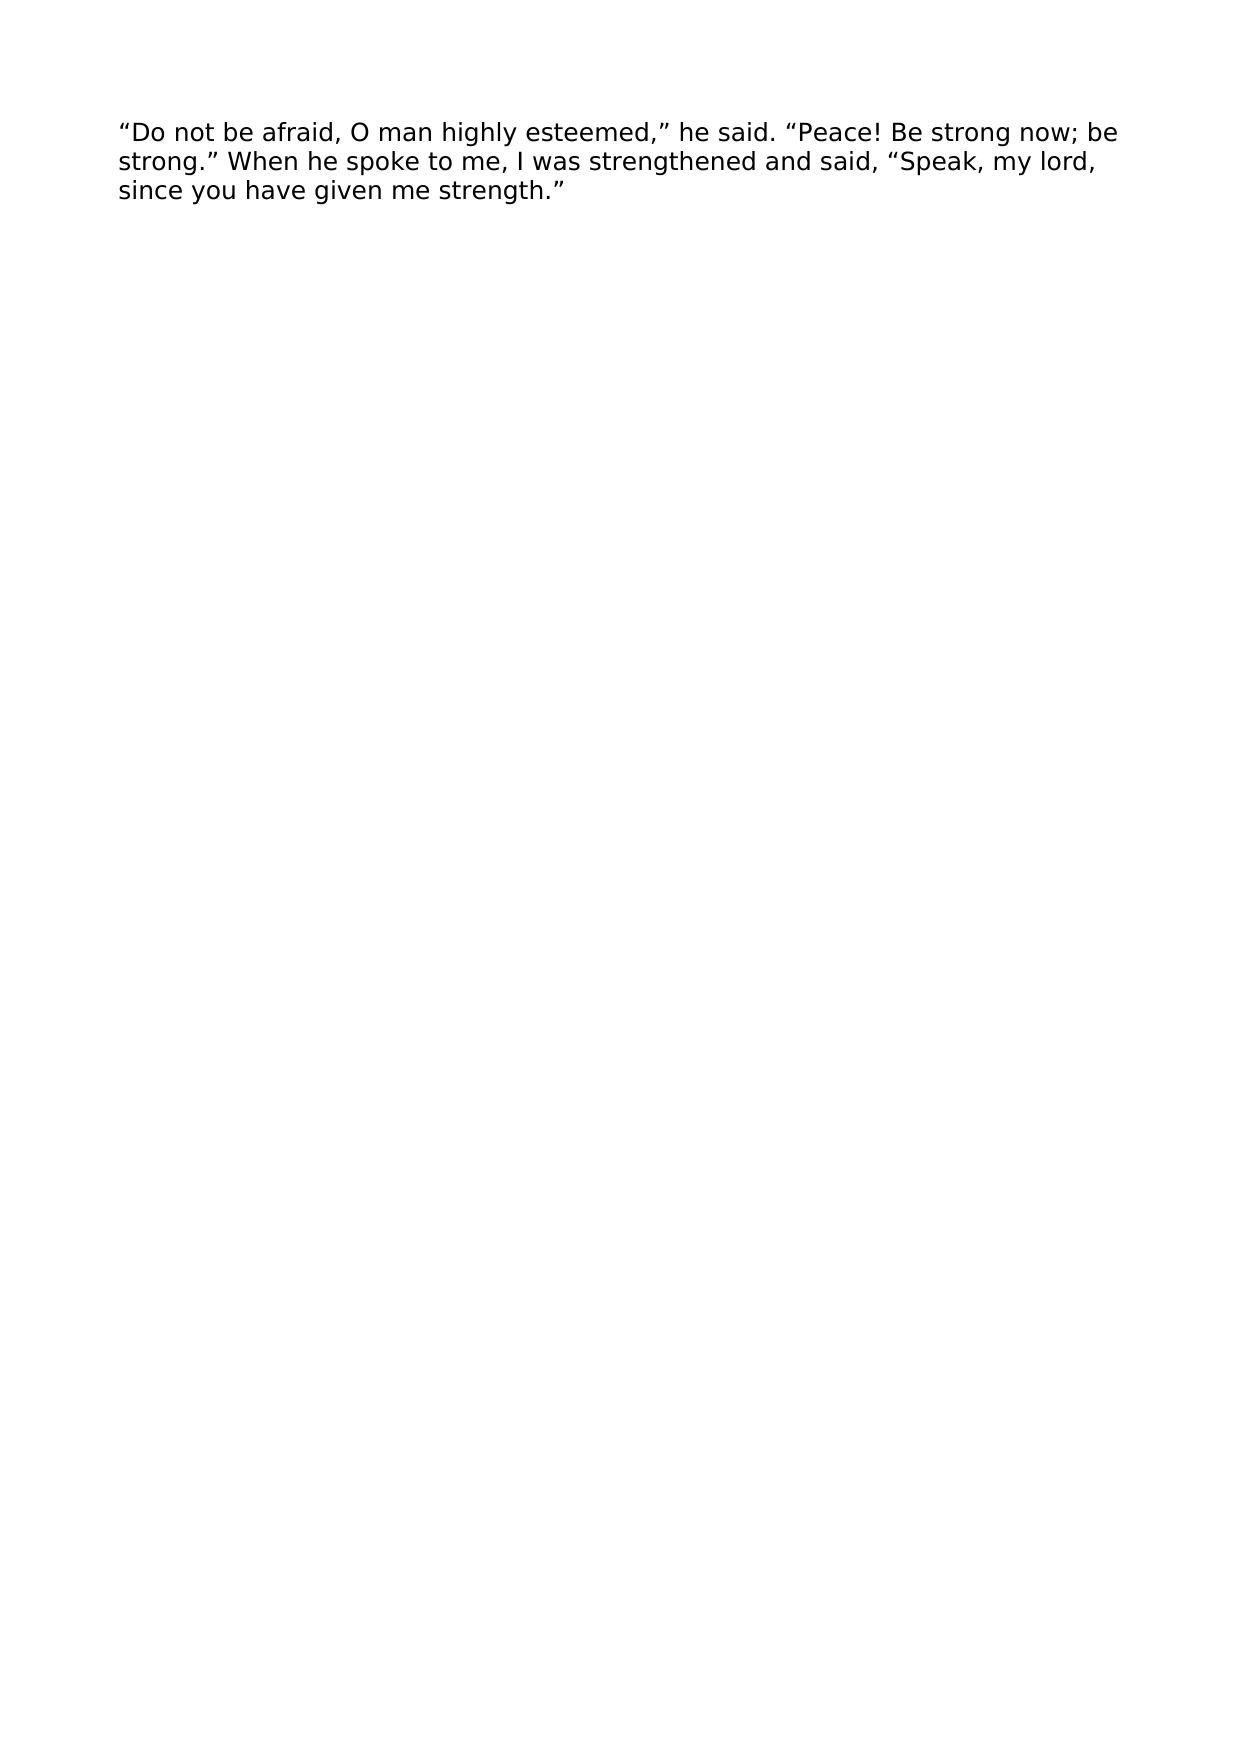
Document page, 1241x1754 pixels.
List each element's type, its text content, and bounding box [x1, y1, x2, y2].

text “Do not be afraid, O man highly esteemed,” he said. “Peace! Be strong now; be strong.” When he spoke to me, I was strengthened and said, “Speak, my lord, since you have given me strength.” [118, 118, 1122, 206]
